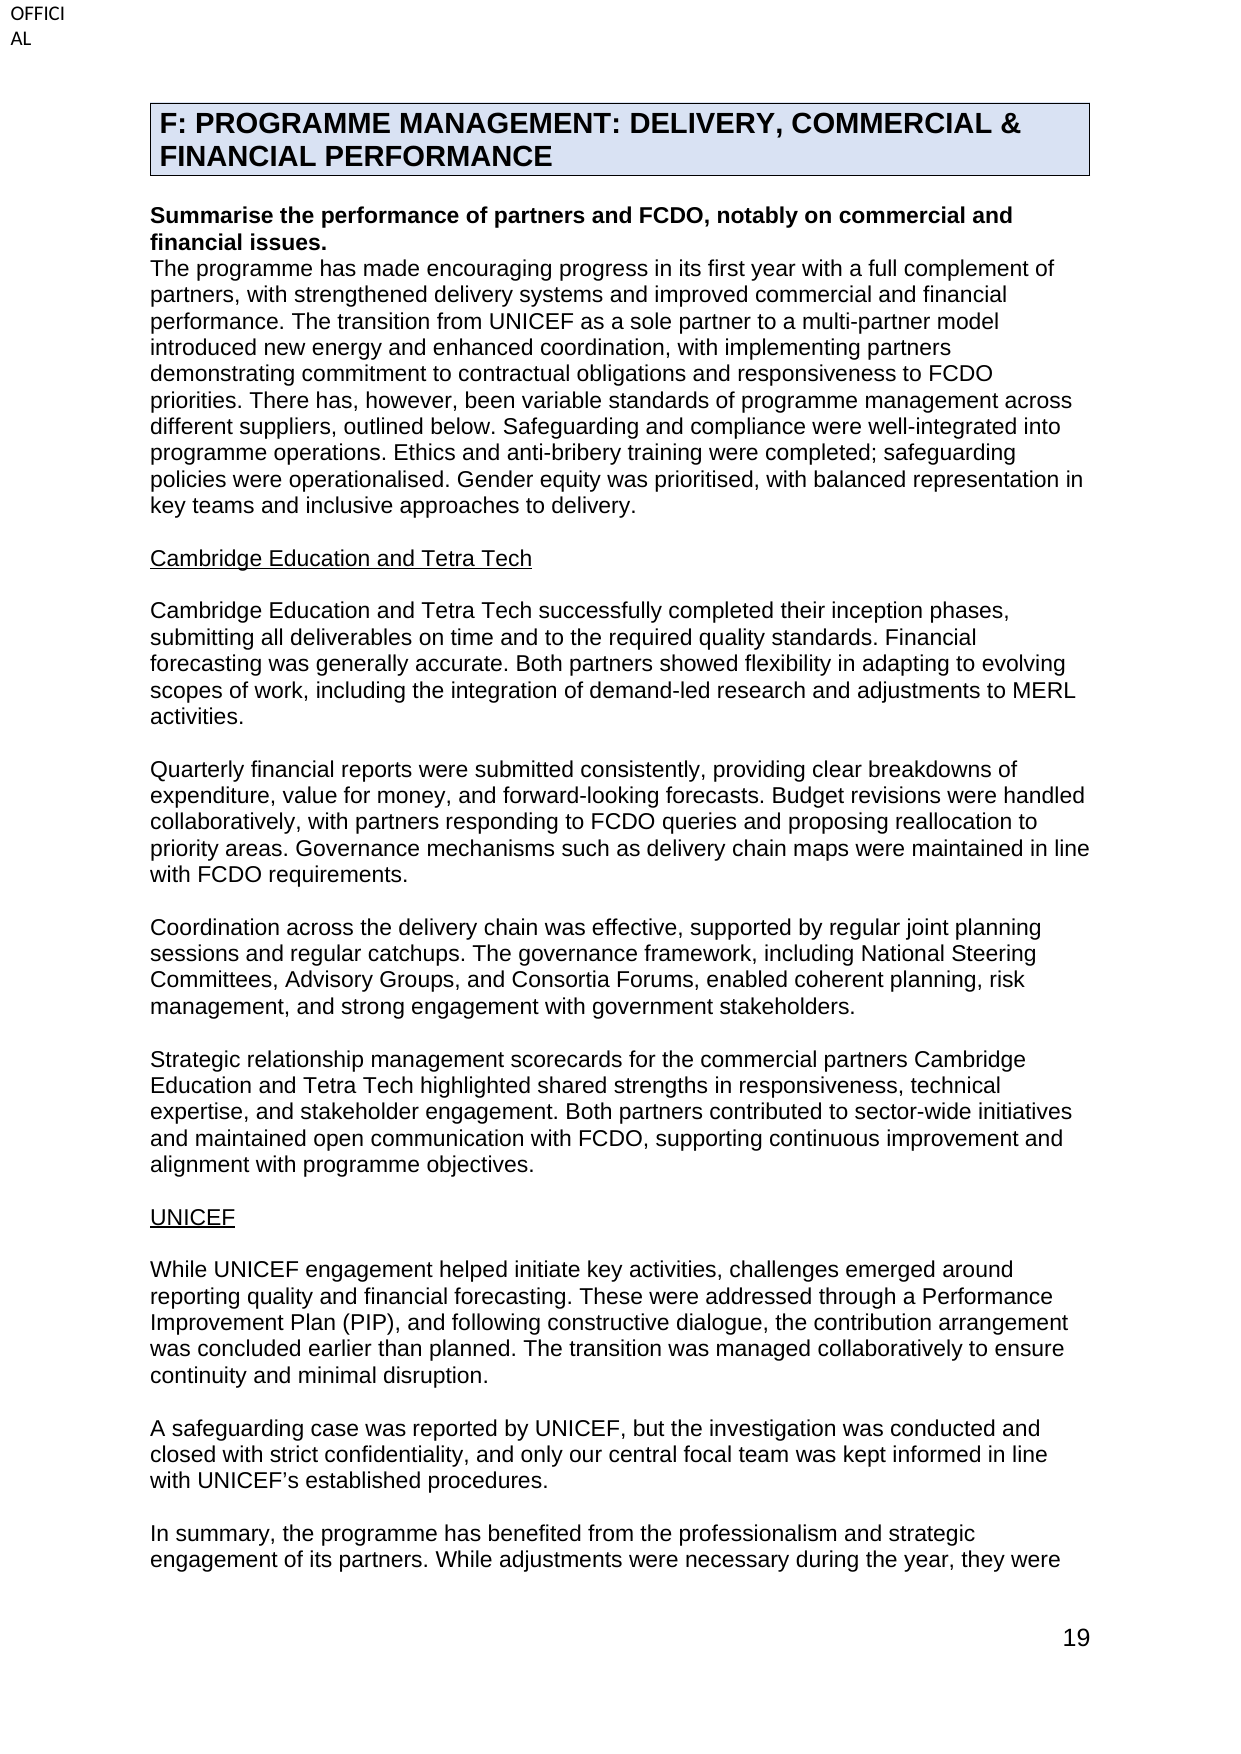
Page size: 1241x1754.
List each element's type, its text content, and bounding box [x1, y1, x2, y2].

text UNICEF [150, 1204, 1090, 1230]
text Strategic relationship management scorecards for the commercial partners Cambridge Education and Tetra Tech highlighted shared strengths in responsiveness, technical expertise, and stakeholder engagement. Both partners contributed to sector-wide initiatives and maintained open communication with FCDO, supporting continuous improvement and alignment with programme objectives. [150, 1046, 1090, 1177]
text The programme has made encouraging progress in its first year with a full complement of partners, with strengthened delivery systems and improved commercial and financial performance. The transition from UNICEF as a sole partner to a multi-partner model introduced new energy and enhanced coordination, with implementing partners demonstrating commitment to contractual obligations and responsiveness to FCDO priorities. There has, however, been variable standards of programme management across different suppliers, outlined below. Safeguarding and compliance were well-integrated into programme operations. Ethics and anti-bribery training were completed; safeguarding policies were operationalised. Gender equity was prioritised, with balanced representation in key teams and inclusive approaches to delivery. [150, 255, 1090, 518]
text Coordination across the delivery chain was effective, supported by regular joint planning sessions and regular catchups. The governance framework, including National Steering Committees, Advisory Groups, and Consortia Forums, enabled coherent planning, risk management, and strong engagement with government stakeholders. [150, 914, 1090, 1019]
text Cambridge Education and Tetra Tech successfully completed their inception phases, submitting all deliverables on time and to the required quality standards. Financial forecasting was generally accurate. Both partners showed flexibility in adapting to evolving scopes of work, including the integration of demand-led research and adjustments to MERL activities. [150, 597, 1090, 729]
text Quarterly financial reports were submitted consistently, providing clear breakdowns of expenditure, value for money, and forward-looking forecasts. Budget revisions were handled collaboratively, with partners responding to FCDO queries and proposing reallocation to priority areas. Governance mechanisms such as delivery chain maps were maintained in line with FCDO requirements. [150, 756, 1090, 887]
text While UNICEF engagement helped initiate key activities, challenges emerged around reporting quality and financial forecasting. These were addressed through a Performance Improvement Plan (PIP), and following constructive dialogue, the contribution arrangement was concluded earlier than planned. The transition was managed collaboratively to ensure continuity and minimal disruption. [150, 1256, 1090, 1388]
text A safeguarding case was reported by UNICEF, but the investigation was conducted and closed with strict confidentiality, and only our central focal team was kept informed in line with UNICEF’s established procedures. [150, 1414, 1090, 1493]
text F: PROGRAMME MANAGEMENT: DELIVERY, COMMERCIAL & FINANCIAL PERFORMANCE [151, 104, 1089, 175]
text In summary, the programme has benefited from the professionalism and strategic engagement of its partners. While adjustments were necessary during the year, they were [150, 1520, 1090, 1573]
text Summarise the performance of partners and FCDO, notably on commercial and financial issues. [150, 202, 1090, 255]
text Cambridge Education and Tetra Tech [150, 545, 1090, 571]
